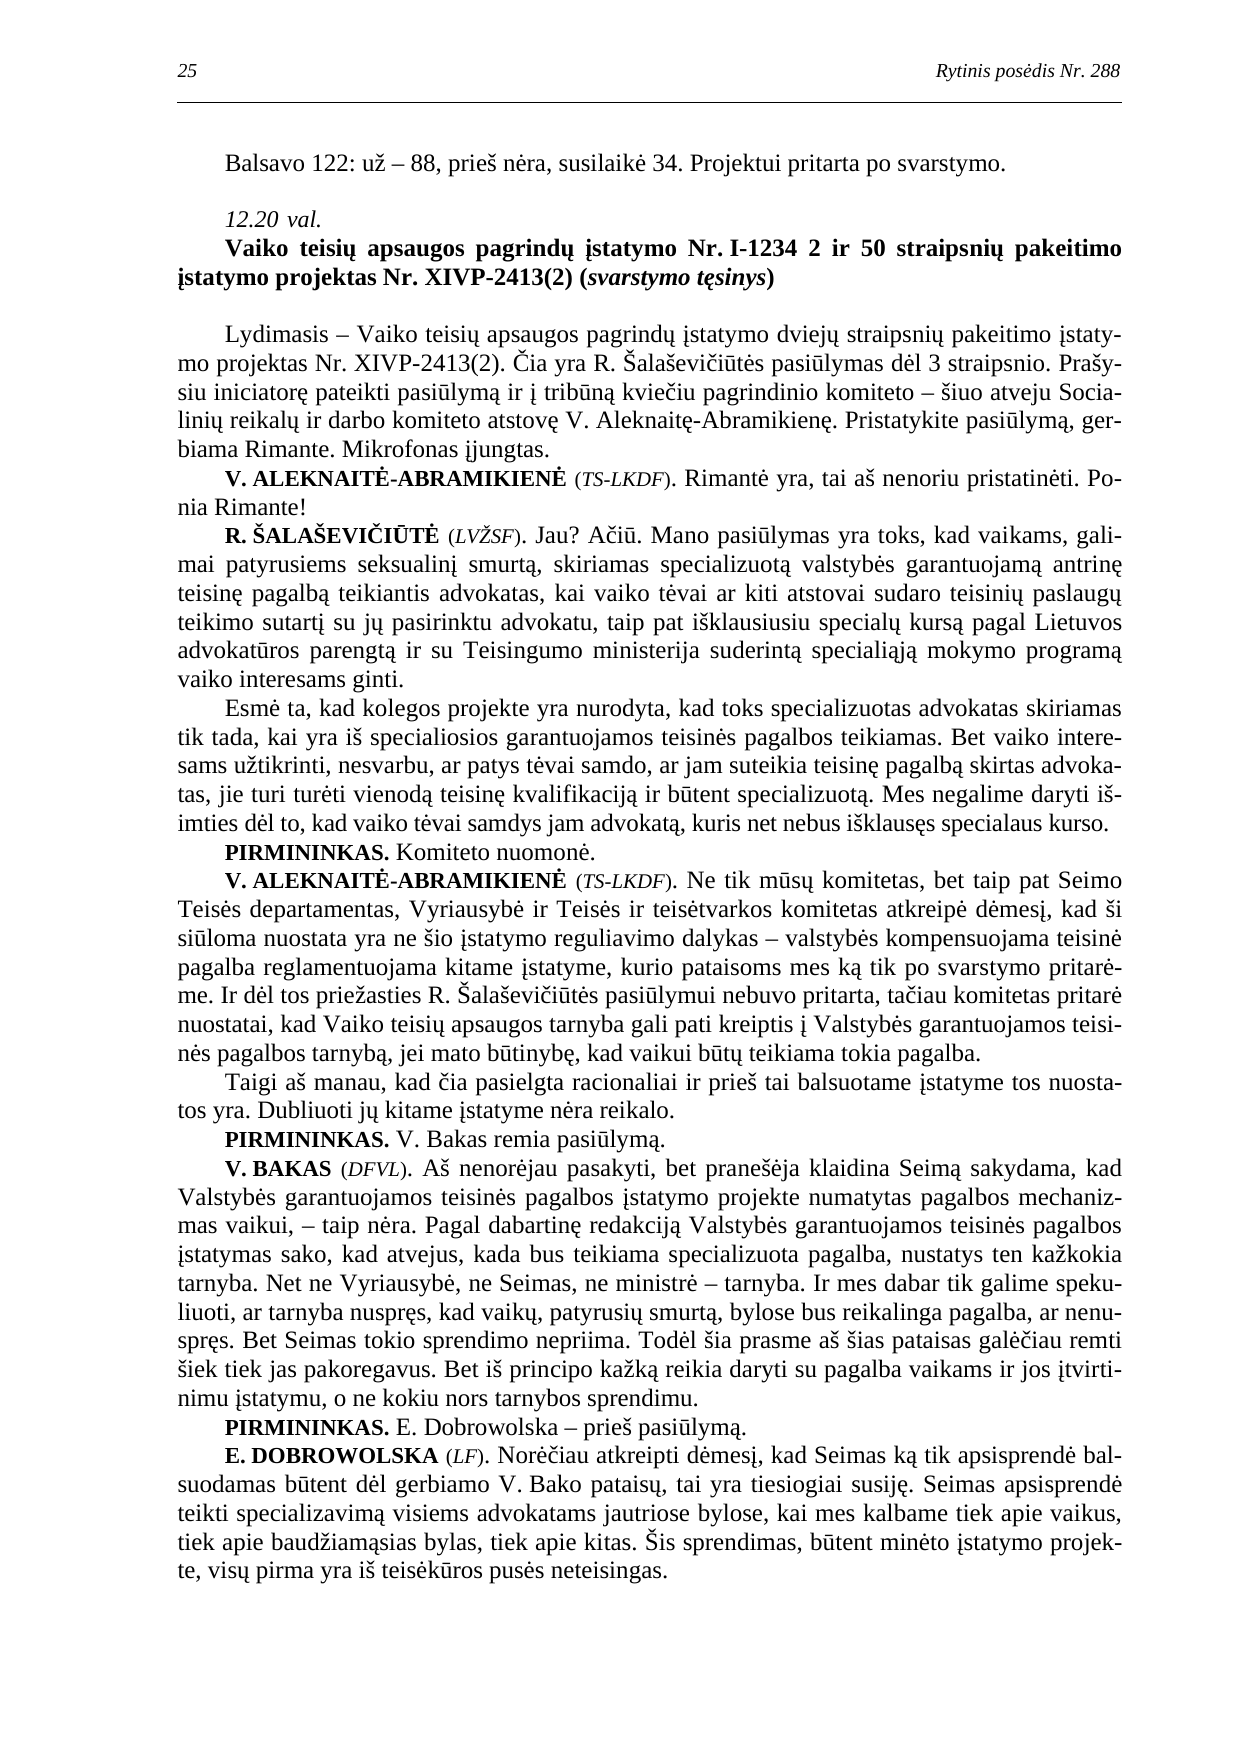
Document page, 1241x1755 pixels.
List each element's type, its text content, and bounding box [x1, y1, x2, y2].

text V. ALEKNAITĖ-ABRAMIKIENĖ (TS-LKDF). Ri­man­tė yra, tai aš ne­no­riu pri­sta­ti­nė­ti. Po­nia Ri­man­te! [177, 463, 1122, 520]
text PIRMININKAS. V. Ba­kas re­mia pa­siū­ly­mą. [177, 1124, 1122, 1153]
text Bal­sa­vo 122: už – 88, prieš nė­ra, su­si­lai­kė 34. Pro­jek­tui pri­tar­ta po svars­ty­mo. [177, 148, 1122, 176]
text Vai­ko tei­sių ap­sau­gos pa­grin­dų įsta­ty­mo Nr. I-1234 2 ir 50 straips­nių pa­kei­ti­mo įsta­ty­mo pro­jek­tas Nr. XIVP-2413(2) (svars­ty­mo tę­si­nys) [177, 233, 1122, 290]
text R. ŠALAŠEVIČIŪTĖ (LVŽSF). Jau? Ačiū. Ma­no pa­siū­ly­mas yra toks, kad vai­kams, ga­li­mai pa­ty­ru­siems sek­su­a­li­nį smur­tą, ski­ria­mas spe­cia­li­zuo­tą vals­ty­bės ga­ran­tuo­ja­mą ant­ri­nę tei­si­nę pa­gal­bą tei­kian­tis ad­vo­ka­tas, kai vai­ko tė­vai ar ki­ti at­sto­vai su­da­ro tei­si­nių pa­slau­gų tei­ki­mo su­tar­tį su jų pa­si­rink­tu ad­vo­ka­tu, taip pat iš­klau­siu­siu spe­cia­lų kur­są pa­gal Lie­tu­vos ad­vo­ka­tū­ros pa­reng­tą ir su Tei­sin­gu­mo mi­nis­te­ri­ja su­de­rin­tą spe­cia­li­ą­ją mo­ky­mo pro­gra­mą vai­ko in­te­re­sams gin­ti. [177, 520, 1122, 693]
text 12.20 val. [224, 205, 1122, 233]
text PIRMININKAS. E. Dob­ro­wols­ka – prieš pa­siū­ly­mą. [177, 1412, 1122, 1440]
text Es­mė ta, kad ko­le­gos pro­jek­te yra nu­ro­dy­ta, kad toks spe­cia­li­zuo­tas ad­vo­ka­tas ski­ria­mas tik ta­da, kai yra iš spe­cia­lio­sios ga­ran­tuo­ja­mos tei­si­nės pa­gal­bos tei­kia­mas. Bet vai­ko in­te­re­sams už­tik­rin­ti, ne­svar­bu, ar pa­tys tė­vai sam­do, ar jam su­tei­kia tei­si­nę pa­gal­bą skir­tas ad­vo­ka­tas, jie tu­ri tu­rė­ti vie­no­dą tei­si­nę kva­li­fi­ka­ci­ją ir bū­tent spe­cia­li­zuo­tą. Mes ne­ga­li­me da­ry­ti iš­im­ties dėl to, kad vai­ko tė­vai sam­dys jam ad­vo­ka­tą, ku­ris net ne­bus iš­klau­sęs spe­cia­laus kur­so. [177, 693, 1122, 837]
text Ly­di­ma­sis – Vai­ko tei­sių ap­sau­gos pa­grin­dų įsta­ty­mo dvie­jų straips­nių pa­kei­ti­mo įsta­ty­mo pro­jek­tas Nr. XIVP-2413(2). Čia yra R. Ša­la­še­vi­čiū­tės pa­siū­ly­mas dėl 3 straips­nio. Pra­šy­siu ini­cia­to­rę pa­teik­ti pa­siū­ly­mą ir į tri­bū­ną kvie­čiu pa­grin­di­nio ko­mi­te­to – šiuo at­ve­ju So­cia­li­nių rei­ka­lų ir dar­bo ko­mi­te­to at­sto­vę V. Alek­nai­tę-Ab­ra­mi­kie­nę. Pri­sta­ty­ki­te pa­siū­ly­mą, ger­bia­ma Ri­man­te. Mik­ro­fo­nas įjung­tas. [177, 319, 1122, 463]
text Tai­gi aš ma­nau, kad čia pa­si­elg­ta ra­cio­na­liai ir prieš tai bal­suo­ta­me įsta­ty­me tos nuo­sta­tos yra. Dub­liuo­ti jų ki­ta­me įsta­ty­me nė­ra rei­ka­lo. [177, 1067, 1122, 1124]
text V. ALEKNAITĖ-ABRAMIKIENĖ (TS-LKDF). Ne tik mū­sų ko­mi­te­tas, bet taip pat Sei­mo Tei­sės de­par­ta­men­tas, Vy­riau­sy­bė ir Tei­sės ir tei­sėt­var­kos ko­mi­te­tas at­krei­pė dė­me­sį, kad ši siū­lo­ma nuo­sta­ta yra ne šio įsta­ty­mo re­gu­lia­vi­mo da­ly­kas – vals­ty­bės kom­pen­suo­ja­ma tei­si­nė pa­gal­ba reg­la­men­tuo­ja­ma ki­ta­me įsta­ty­me, ku­rio pa­tai­soms mes ką tik po svars­ty­mo pri­ta­rė­me. Ir dėl tos prie­žas­ties R. Ša­la­še­vi­čiū­tės pa­siū­ly­mui ne­bu­vo pri­tar­ta, ta­čiau ko­mi­te­tas pri­ta­rė nuo­sta­tai, kad Vai­ko tei­sių ap­sau­gos tar­ny­ba ga­li pa­ti kreip­tis į Vals­ty­bės ga­ran­tuo­ja­mos tei­si­nės pa­gal­bos tar­ny­bą, jei ma­to bū­ti­ny­bę, kad vai­kui bū­tų tei­kia­ma to­kia pa­gal­ba. [177, 865, 1122, 1067]
text PIRMININKAS. Ko­mi­te­to nuo­mo­nė. [177, 837, 1122, 865]
text V. BAKAS (DFVL). Aš ne­no­rė­jau pa­sa­ky­ti, bet pra­ne­šė­ja klai­di­na Sei­mą sa­ky­da­ma, kad Vals­ty­bės ga­ran­tuo­ja­mos tei­si­nės pa­gal­bos įsta­ty­mo pro­jek­te nu­ma­ty­tas pa­gal­bos me­cha­niz­mas vai­kui, – taip nė­ra. Pa­gal da­bar­ti­nę re­dak­ci­ją Vals­ty­bės ga­ran­tuo­ja­mos tei­si­nės pa­gal­bos įsta­ty­mas sa­ko, kad at­ve­jus, ka­da bus tei­kia­ma spe­cia­li­zuo­ta pa­gal­ba, nu­sta­tys ten kaž­ko­kia tar­ny­ba. Net ne Vy­riau­sy­bė, ne Sei­mas, ne mi­nist­rė – tar­ny­ba. Ir mes da­bar tik ga­li­me spe­ku­liuo­ti, ar tar­ny­ba nu­spręs, kad vai­kų, pa­ty­ru­sių smur­tą, by­lo­se bus rei­ka­lin­ga pa­gal­ba, ar ne­nu­spręs. Bet Sei­mas to­kio spren­di­mo ne­pri­ima. To­dėl šia pras­me aš šias pa­tai­sas ga­lė­čiau rem­ti šiek tiek jas pa­ko­re­ga­vus. Bet iš prin­ci­po kaž­ką rei­kia da­ry­ti su pa­gal­ba vai­kams ir jos įtvir­ti­ni­mu įsta­ty­mu, o ne ko­kiu nors tar­ny­bos spren­di­mu. [177, 1153, 1122, 1412]
text E. DOBROWOLSKA (LF). No­rė­čiau at­kreip­ti dė­me­sį, kad Sei­mas ką tik ap­si­spren­dė bal­suo­da­mas bū­tent dėl ger­bia­mo V. Ba­ko pa­tai­sų, tai yra tie­sio­giai su­si­ję. Sei­mas ap­si­spren­dė teik­ti spe­cia­li­za­vi­mą vi­siems ad­vo­ka­tams jaut­rio­se by­lo­se, kai mes kal­ba­me tiek apie vai­kus, tiek apie bau­džia­mą­sias by­las, tiek apie ki­tas. Šis spren­di­mas, bū­tent mi­nė­to įsta­ty­mo pro­jek­te, vi­sų pir­ma yra iš tei­sė­kū­ros pu­sės ne­tei­sin­gas. [177, 1440, 1122, 1584]
